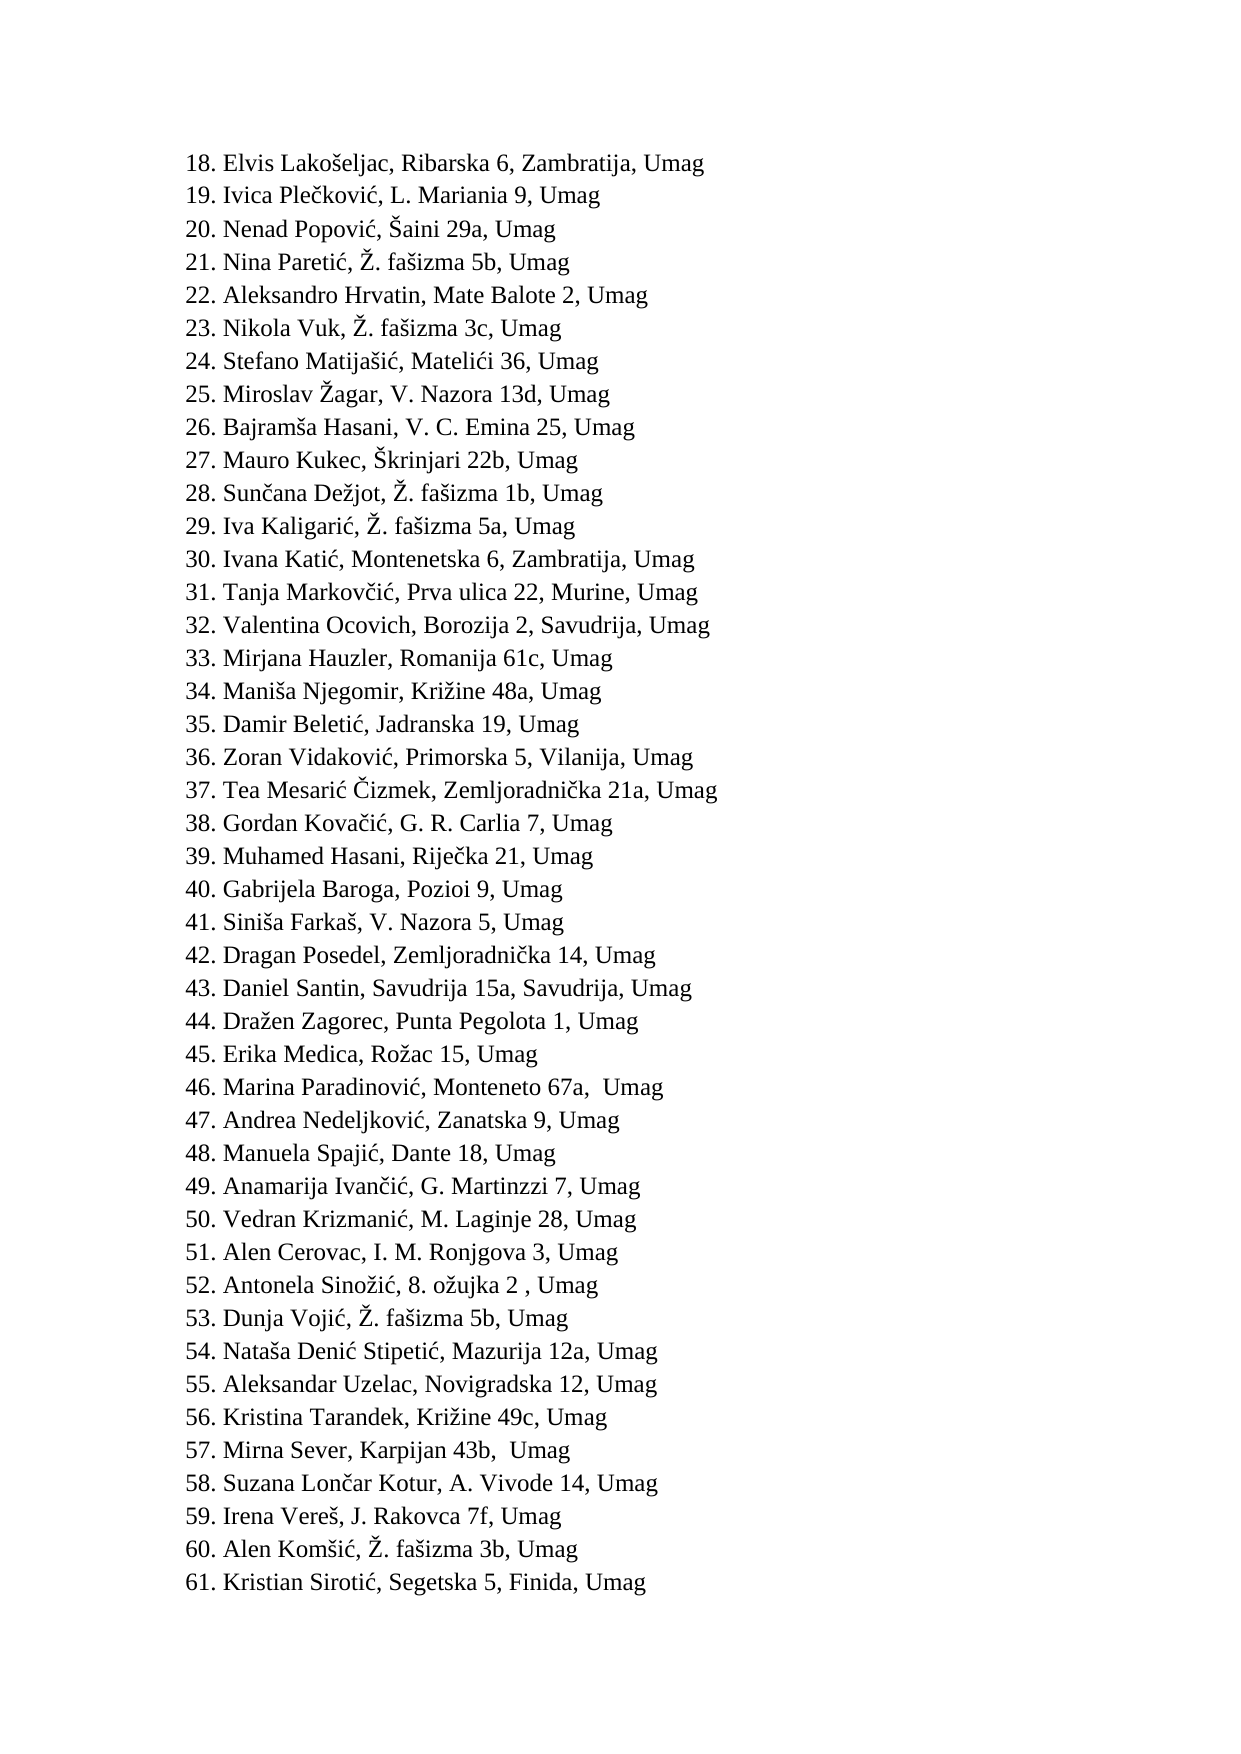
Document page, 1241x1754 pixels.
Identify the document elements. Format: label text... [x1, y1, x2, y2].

list Gordan Kovačić, G. R. Carlia 7, Umag [185, 808, 1093, 837]
list Mauro Kukec, Škrinjari 22b, Umag [185, 445, 1093, 473]
list Nataša Denić Stipetić, Mazurija 12a, Umag [185, 1336, 1093, 1365]
list Suzana Lončar Kotur, A. Vivode 14, Umag [185, 1468, 1093, 1497]
list Tea Mesarić Čizmek, Zemljoradnička 21a, Umag [185, 775, 1093, 804]
list Nina Paretić, Ž. fašizma 5b, Umag [185, 247, 1093, 275]
list Nikola Vuk, Ž. fašizma 3c, Umag [185, 313, 1093, 341]
list Andrea Nedeljković, Zanatska 9, Umag [185, 1105, 1093, 1134]
list Miroslav Žagar, V. Nazora 13d, Umag [185, 379, 1093, 407]
list Dražen Zagorec, Punta Pegolota 1, Umag [185, 1006, 1093, 1035]
list Sunčana Dežjot, Ž. fašizma 1b, Umag [185, 478, 1093, 507]
list Daniel Santin, Savudrija 15a, Savudrija, Umag [185, 973, 1093, 1002]
list Aleksandro Hrvatin, Mate Balote 2, Umag [185, 280, 1093, 308]
list Gabrijela Baroga, Pozioi 9, Umag [185, 874, 1093, 903]
list Mirna Sever, Karpijan 43b, Umag [185, 1435, 1093, 1464]
list Marina Paradinović, Monteneto 67a, Umag [185, 1072, 1093, 1101]
list Alen Komšić, Ž. fašizma 3b, Umag [185, 1534, 1093, 1563]
list Maniša Njegomir, Križine 48a, Umag [185, 676, 1093, 705]
list Muhamed Hasani, Riječka 21, Umag [185, 841, 1093, 870]
list Alen Cerovac, I. M. Ronjgova 3, Umag [185, 1237, 1093, 1266]
list Dunja Vojić, Ž. fašizma 5b, Umag [185, 1303, 1093, 1332]
list Kristina Tarandek, Križine 49c, Umag [185, 1402, 1093, 1431]
list Erika Medica, Rožac 15, Umag [185, 1039, 1093, 1068]
list Tanja Markovčić, Prva ulica 22, Murine, Umag [185, 577, 1093, 606]
list Mirjana Hauzler, Romanija 61c, Umag [185, 643, 1093, 672]
list Bajramša Hasani, V. C. Emina 25, Umag [185, 412, 1093, 441]
list Stefano Matijašić, Matelići 36, Umag [185, 346, 1093, 374]
list Iva Kaligarić, Ž. fašizma 5a, Umag [185, 511, 1093, 539]
list Irena Vereš, J. Rakovca 7f, Umag [185, 1501, 1093, 1530]
list Elvis Lakošeljac, Ribarska 6, Zambratija, Umag [185, 148, 1093, 176]
list Dragan Posedel, Zemljoradnička 14, Umag [185, 940, 1093, 969]
list Damir Beletić, Jadranska 19, Umag [185, 709, 1093, 738]
list Vedran Krizmanić, M. Laginje 28, Umag [185, 1204, 1093, 1233]
list Ivana Katić, Montenetska 6, Zambratija, Umag [185, 544, 1093, 573]
list Nenad Popović, Šaini 29a, Umag [185, 214, 1093, 242]
list Aleksandar Uzelac, Novigradska 12, Umag [185, 1369, 1093, 1398]
list Siniša Farkaš, V. Nazora 5, Umag [185, 907, 1093, 936]
list Ivica Plečković, L. Mariania 9, Umag [185, 181, 1093, 209]
list Antonela Sinožić, 8. ožujka 2 , Umag [185, 1270, 1093, 1299]
list Valentina Ocovich, Borozija 2, Savudrija, Umag [185, 610, 1093, 639]
list Manuela Spajić, Dante 18, Umag [185, 1138, 1093, 1167]
list Zoran Vidaković, Primorska 5, Vilanija, Umag [185, 742, 1093, 771]
list Kristian Sirotić, Segetska 5, Finida, Umag [185, 1567, 1093, 1596]
list Anamarija Ivančić, G. Martinzzi 7, Umag [185, 1171, 1093, 1200]
